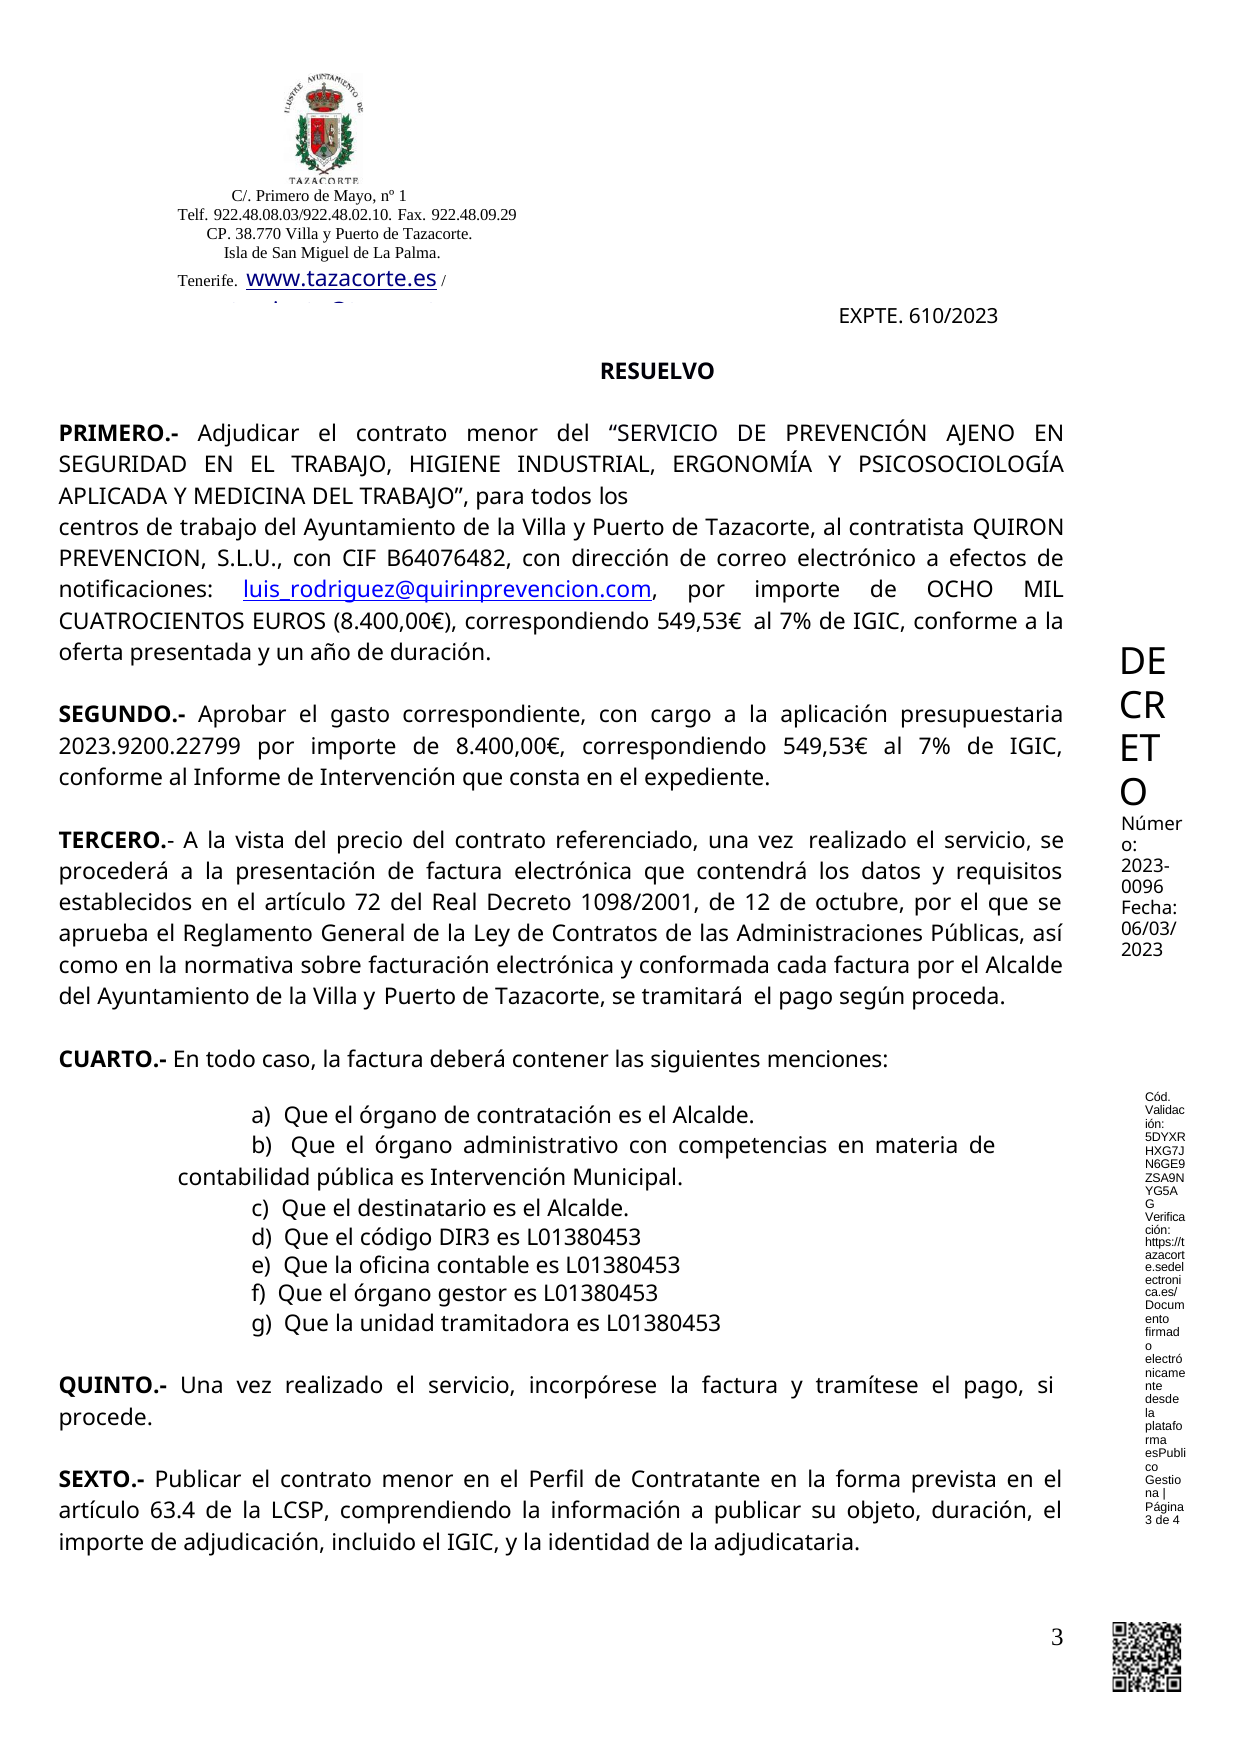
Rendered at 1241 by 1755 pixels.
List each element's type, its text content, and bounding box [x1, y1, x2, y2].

list Que el órgano administrativo con competencias en materia de contabilidad pública es Intervención Municipal. [177, 1129, 1063, 1192]
text CUARTO.- En todo caso, la factura deberá contener las siguientes menciones: [58, 1042, 1063, 1074]
text SEXTO.- Publicar el contrato menor en el Perfil de Contratante en la forma prevista en el artículo 63.4 de la LCSP, comprendiendo la información a publicar su objeto, duración, el importe de adjudicación, incluido el IGIC, y la identidad de la adjudicataria. [58, 1463, 1063, 1557]
text Cód. Validación: 5DYXRHXG7JN6GE9ZSA9NYG5AG [1145, 1091, 1186, 1212]
text Número: 2023-0096 Fecha: 06/03/2023 [1121, 814, 1185, 961]
list Que el órgano gestor es L01380453 [251, 1279, 1076, 1307]
text PRIMERO.- Adjudicar el contrato menor del “SERVICIO DE PREVENCIÓN AJENO EN SEGURIDAD EN EL TRABAJO, HIGIENE INDUSTRIAL, ERGONOMÍA Y PSICOSOCIOLOGÍA APLICADA Y MEDICINA DEL TRABAJO”, para todos los [58, 417, 1064, 511]
text Verificación: https://tazacorte.sedelectronica.es/ [1145, 1212, 1186, 1299]
list Que la oficina contable es L01380453 [251, 1251, 1076, 1279]
text SEGUNDO.- Aprobar el gasto correspondiente, con cargo a la aplicación presupuestaria 2023.9200.22799 por importe de 8.400,00€, correspondiendo 549,53€ al 7% de IGIC, conforme al Informe de Intervención que consta en el expediente. [58, 698, 1064, 792]
list Que el órgano de contratación es el Alcalde. [251, 1102, 1076, 1129]
text DECRETO [1119, 640, 1185, 814]
list Que el destinatario es el Alcalde. [251, 1192, 1076, 1223]
list Que la unidad tramitadora es L01380453 [251, 1307, 1076, 1338]
text [1143, 1089, 1186, 1612]
list Que el código DIR3 es L01380453 [251, 1223, 1076, 1251]
text Documento firmado electrónicamente desde la plataforma esPublico Gestiona | Página 3 de 4 [1145, 1299, 1186, 1527]
text TERCERO.- A la vista del precio del contrato referenciado, una vez realizado el servicio, se procederá a la presentación de factura electrónica que contendrá los datos y requisitos establecidos en el artículo 72 del Real Decreto 1098/2001, de 12 de octubre, por el que se aprueba el Reglamento General de la Ley de Contratos de las Administraciones Públicas, así como en la normativa sobre facturación electrónica y conformada cada factura por el Alcalde del Ayuntamiento de la Villa y Puerto de Tazacorte, se tramitará el pago según proceda. [58, 824, 1064, 1011]
text centros de trabajo del Ayuntamiento de la Villa y Puerto de Tazacorte, al contratista QUIRON PREVENCION, S.L.U., con CIF B64076482, con dirección de correo electrónico a efectos de notificaciones: luis_rodriguez@quirinprevencion.com, por importe de OCHO MIL CUATROCIENTOS EUROS (8.400,00€), correspondiendo 549,53€ al 7% de IGIC, conforme a la oferta presentada y un año de duración. [58, 511, 1064, 667]
text [1117, 638, 1185, 985]
text RESUELVO [239, 354, 1076, 386]
text QUINTO.- Una vez realizado el servicio, incorpórese la factura y tramítese el pago, si procede. [58, 1369, 1056, 1432]
